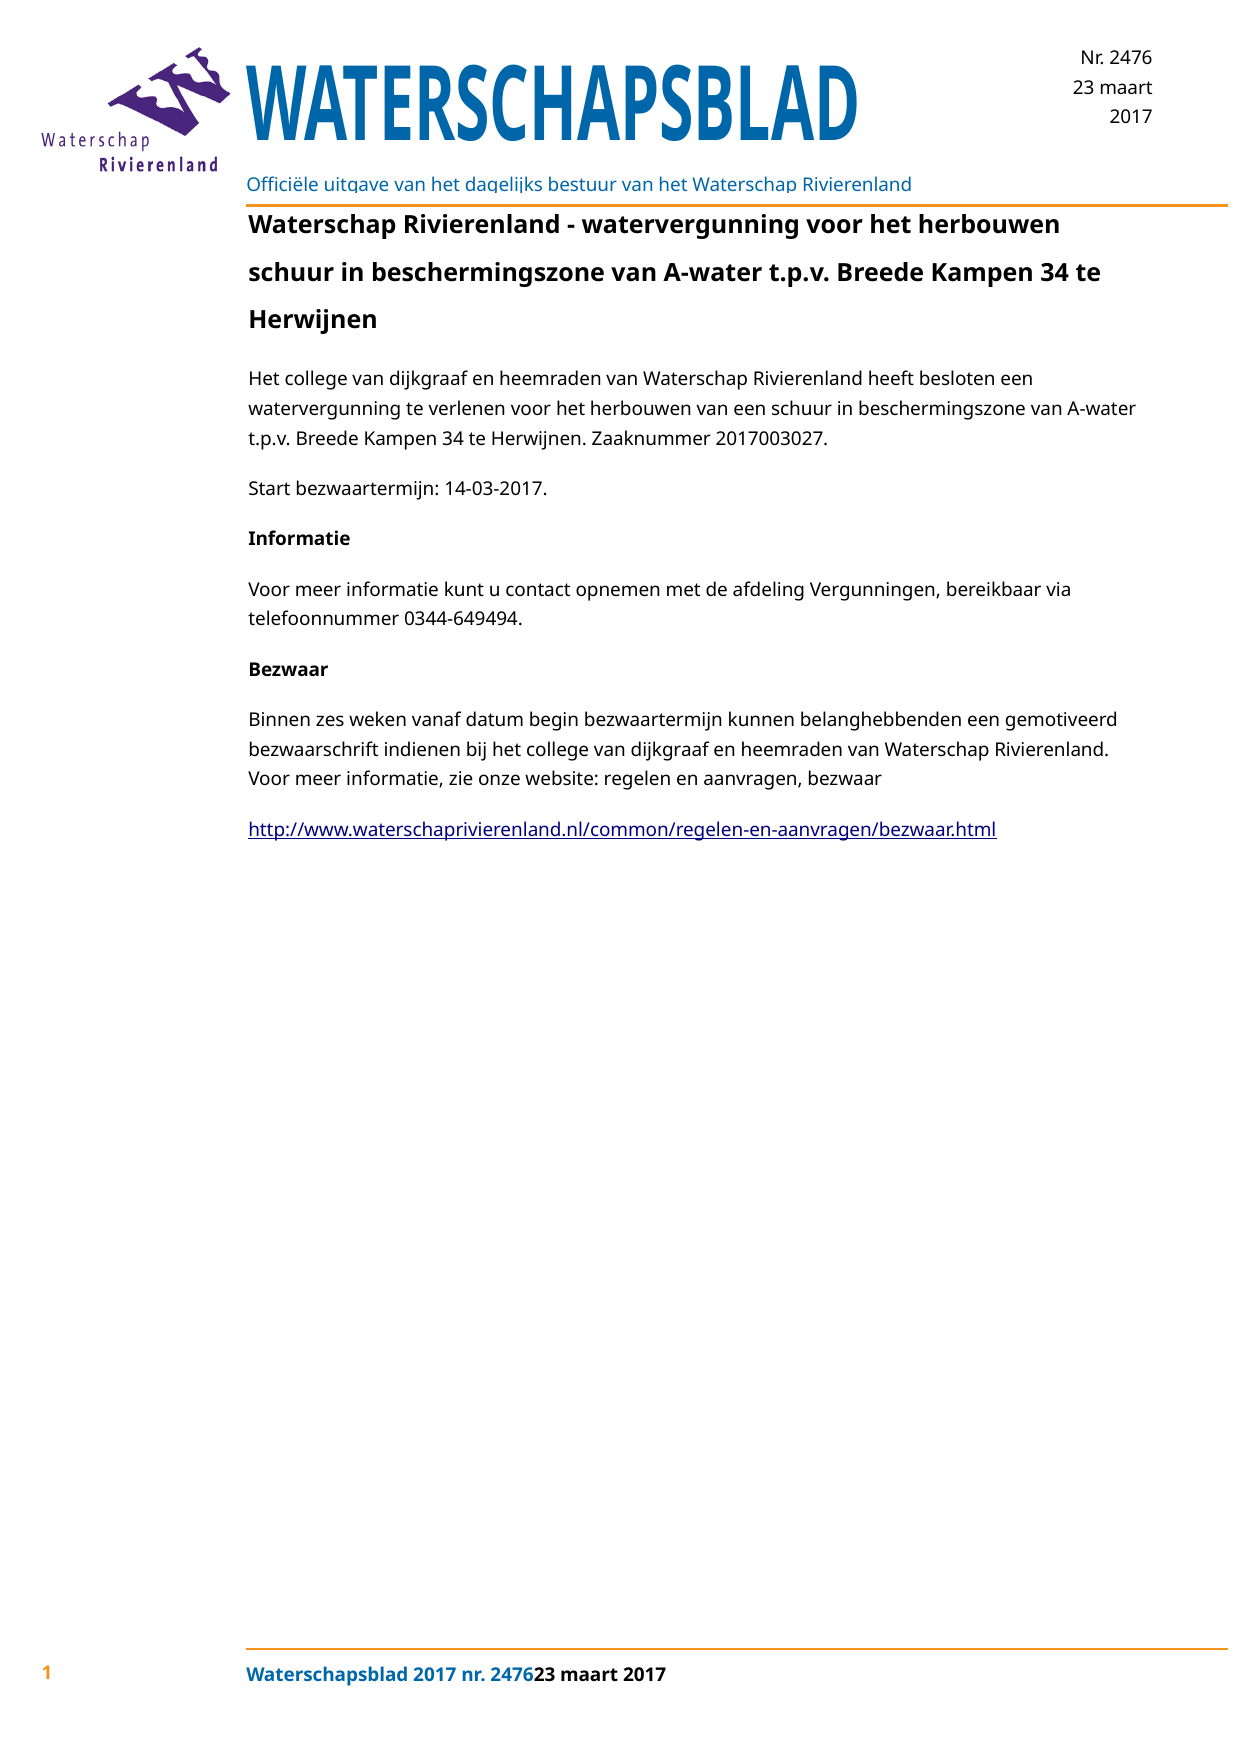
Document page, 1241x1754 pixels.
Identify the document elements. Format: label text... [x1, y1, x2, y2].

text Waterschap Rivierenland - watervergunning voor het herbouwen schuur in beschermingszone van A-water t.p.v. Breede Kampen 34 te Herwijnen [248, 207, 1152, 336]
picture [41, 47, 231, 172]
text http://www.waterschaprivierenland.nl/common/regelen-en-aanvragen/bezwaar.html [248, 816, 1152, 842]
text Binnen zes weken vanaf datum begin bezwaartermijn kunnen belanghebbenden een gemotiveerd bezwaarschrift indienen bij het college van dijkgraaf en heemraden van Waterschap Rivierenland. Voor meer informatie, zie onze website: regelen en aanvragen, bezwaar [248, 706, 1152, 791]
text Bezwaar [248, 656, 1152, 682]
text Voor meer informatie kunt u contact opnemen met de afdeling Vergunningen, bereikbaar via telefoonnummer 0344-649494. [248, 576, 1152, 631]
text Start bezwaartermijn: 14-03-2017. [248, 475, 1152, 501]
text Informatie [248, 526, 1152, 551]
text Het college van dijkgraaf en heemraden van Waterschap Rivierenland heeft besloten een watervergunning te verlenen voor het herbouwen van een schuur in beschermingszone van A-water t.p.v. Breede Kampen 34 te Herwijnen. Zaaknummer 2017003027. [248, 366, 1152, 450]
